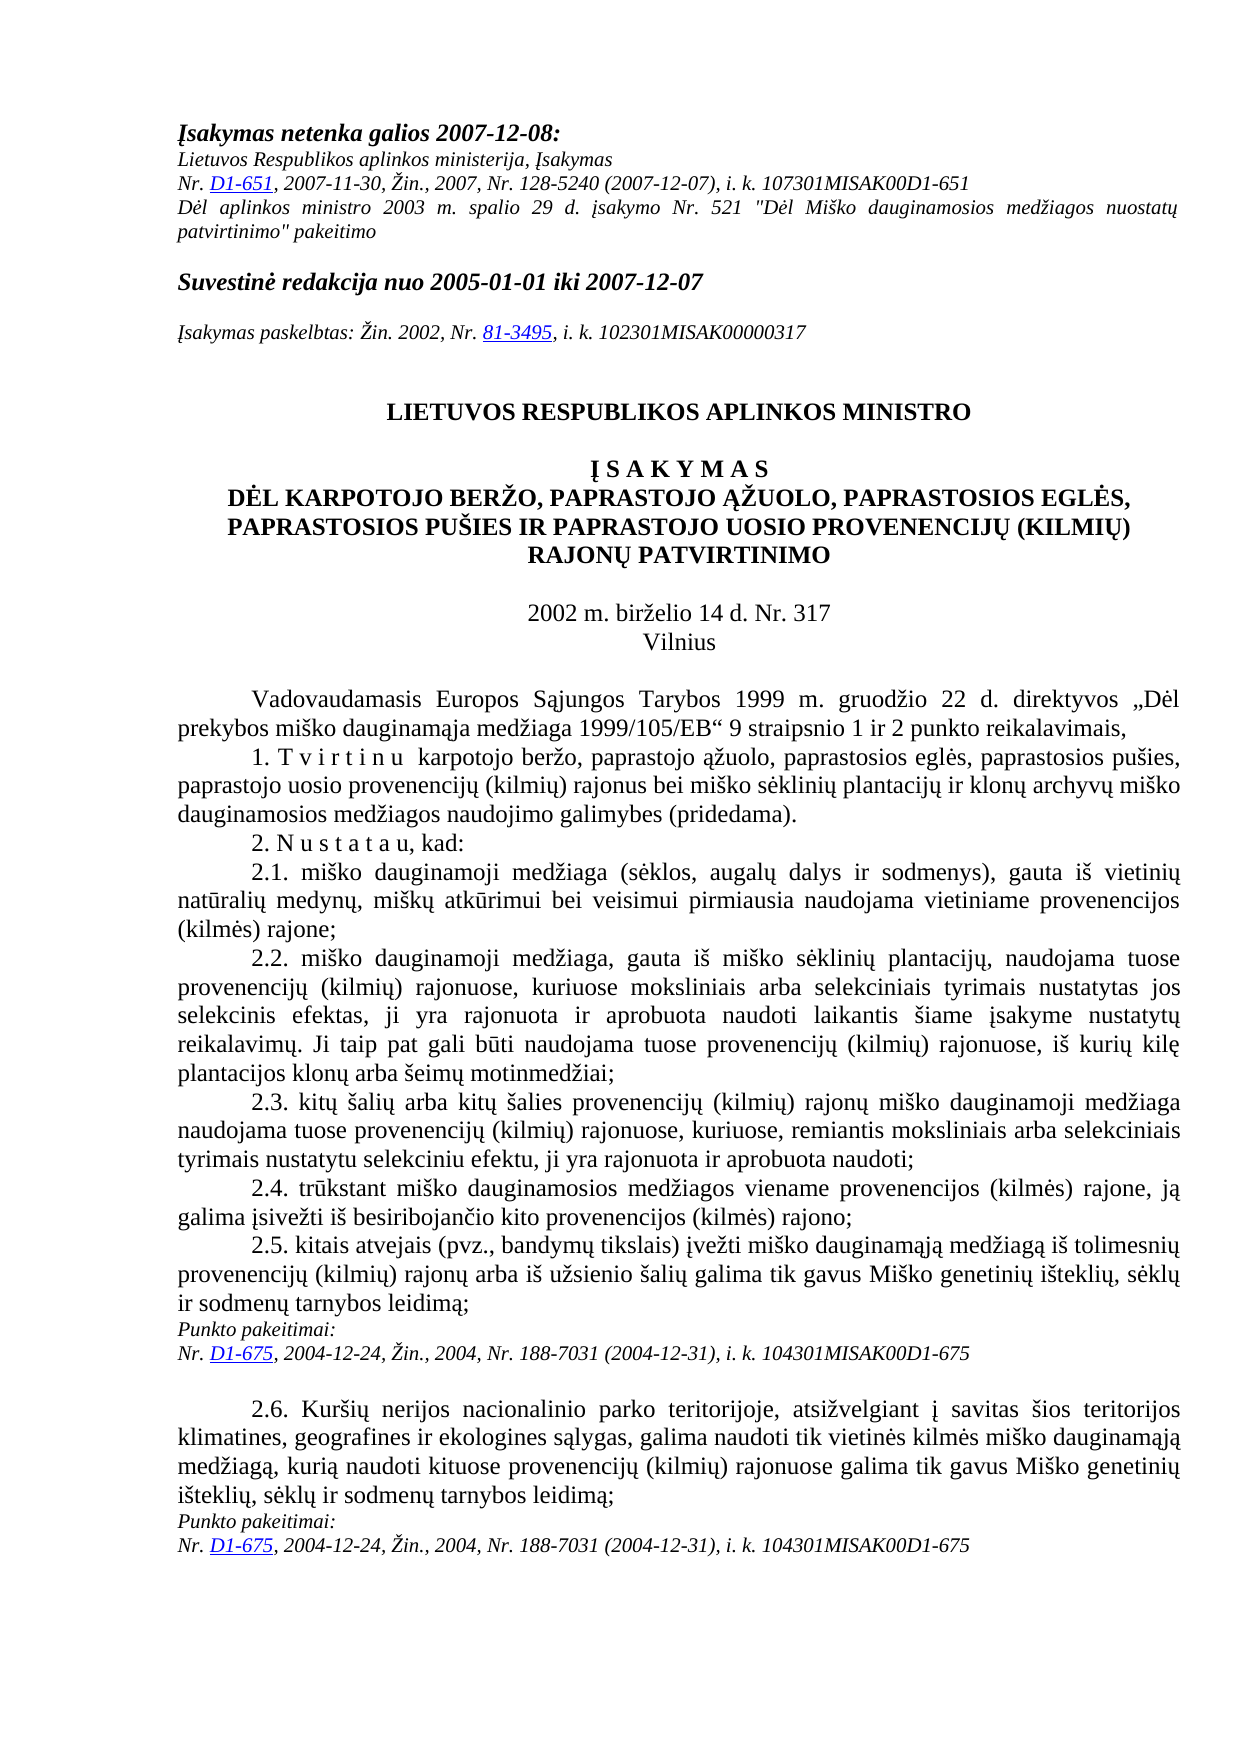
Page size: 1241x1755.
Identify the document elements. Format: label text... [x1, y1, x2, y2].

text 2.3. kitų šalių arba kitų šalies provenencijų (kilmių) rajonų miško dauginamoji medžiaga naudojama tuose provenencijų (kilmių) rajonuose, kuriuose, remiantis moksliniais arba selekciniais tyrimais nustatytu selekciniu efektu, ji yra rajonuota ir aprobuota naudoti; [177, 1087, 1181, 1173]
text Punkto pakeitimai: [177, 1509, 1181, 1533]
text 2.2. miško dauginamoji medžiaga, gauta iš miško sėklinių plantacijų, naudojama tuose provenencijų (kilmių) rajonuose, kuriuose moksliniais arba selekciniais tyrimais nustatytas jos selekcinis efektas, ji yra rajonuota ir aprobuota naudoti laikantis šiame įsakyme nustatytų reikalavimų. Ji taip pat gali būti naudojama tuose provenencijų (kilmių) rajonuose, iš kurių kilę plantacijos klonų arba šeimų motinmedžiai; [177, 943, 1181, 1087]
text Dėl aplinkos ministro 2003 m. spalio 29 d. įsakymo Nr. 521 "Dėl Miško dauginamosios medžiagos nuostatų patvirtinimo" pakeitimo [177, 195, 1181, 243]
text Vadovaudamasis Europos Sąjungos Tarybos 1999 m. gruodžio 22 d. direktyvos „Dėl prekybos miško dauginamąja medžiaga 1999/105/EB“ 9 straipsnio 1 ir 2 punkto reikalavimais, [177, 684, 1181, 742]
text DĖL KARPOTOJO BERŽO, PAPRASTOJO ĄŽUOLO, PAPRASTOSIOS EGLĖS, PAPRASTOSIOS PUŠIES IR PAPRASTOJO UOSIO PROVENENCIJŲ (KILMIŲ) RAJONŲ PATVIRTINIMO [177, 483, 1181, 569]
text Lietuvos Respublikos aplinkos ministerija, Įsakymas [177, 147, 1181, 171]
text LIETUVOS RESPUBLIKOS APLINKOS MINISTRO [177, 397, 1181, 426]
text Vilnius [177, 627, 1181, 656]
text 2.5. kitais atvejais (pvz., bandymų tikslais) įvežti miško dauginamąją medžiagą iš tolimesnių provenencijų (kilmių) rajonų arba iš užsienio šalių galima tik gavus Miško genetinių išteklių, sėklų ir sodmenų tarnybos leidimą; [177, 1231, 1181, 1317]
text 2. Nustatau, kad: [177, 828, 1181, 857]
text 2.4. trūkstant miško dauginamosios medžiagos viename provenencijos (kilmės) rajone, ją galima įsivežti iš besiribojančio kito provenencijos (kilmės) rajono; [177, 1173, 1181, 1231]
text 2002 m. birželio 14 d. Nr. 317 [177, 598, 1181, 627]
text Punkto pakeitimai: [177, 1317, 1181, 1341]
text Suvestinė redakcija nuo 2005-01-01 iki 2007-12-07 [177, 267, 1181, 296]
text Nr. D1-651, 2007-11-30, Žin., 2007, Nr. 128-5240 (2007-12-07), i. k. 107301MISAK00D1-651 [177, 171, 1181, 195]
text Įsakymas paskelbtas: Žin. 2002, Nr. 81-3495, i. k. 102301MISAK00000317 [177, 320, 1181, 344]
text Į S A K Y M A S [177, 454, 1181, 483]
text 2.6. Kuršių nerijos nacionalinio parko teritorijoje, atsižvelgiant į savitas šios teritorijos klimatines, geografines ir ekologines sąlygas, galima naudoti tik vietinės kilmės miško dauginamąją medžiagą, kurią naudoti kituose provenencijų (kilmių) rajonuose galima tik gavus Miško genetinių išteklių, sėklų ir sodmenų tarnybos leidimą; [177, 1394, 1181, 1509]
text 2.1. miško dauginamoji medžiaga (sėklos, augalų dalys ir sodmenys), gauta iš vietinių natūralių medynų, miškų atkūrimui bei veisimui pirmiausia naudojama vietiniame provenencijos (kilmės) rajone; [177, 857, 1181, 943]
text Įsakymas netenka galios 2007-12-08: [177, 118, 1181, 147]
text Nr. D1-675, 2004-12-24, Žin., 2004, Nr. 188-7031 (2004-12-31), i. k. 104301MISAK00D1-675 [177, 1533, 1181, 1557]
text Nr. D1-675, 2004-12-24, Žin., 2004, Nr. 188-7031 (2004-12-31), i. k. 104301MISAK00D1-675 [177, 1341, 1181, 1365]
text 1. Tvirtinu karpotojo beržo, paprastojo ąžuolo, paprastosios eglės, paprastosios pušies, paprastojo uosio provenencijų (kilmių) rajonus bei miško sėklinių plantacijų ir klonų archyvų miško dauginamosios medžiagos naudojimo galimybes (pridedama). [177, 742, 1181, 828]
